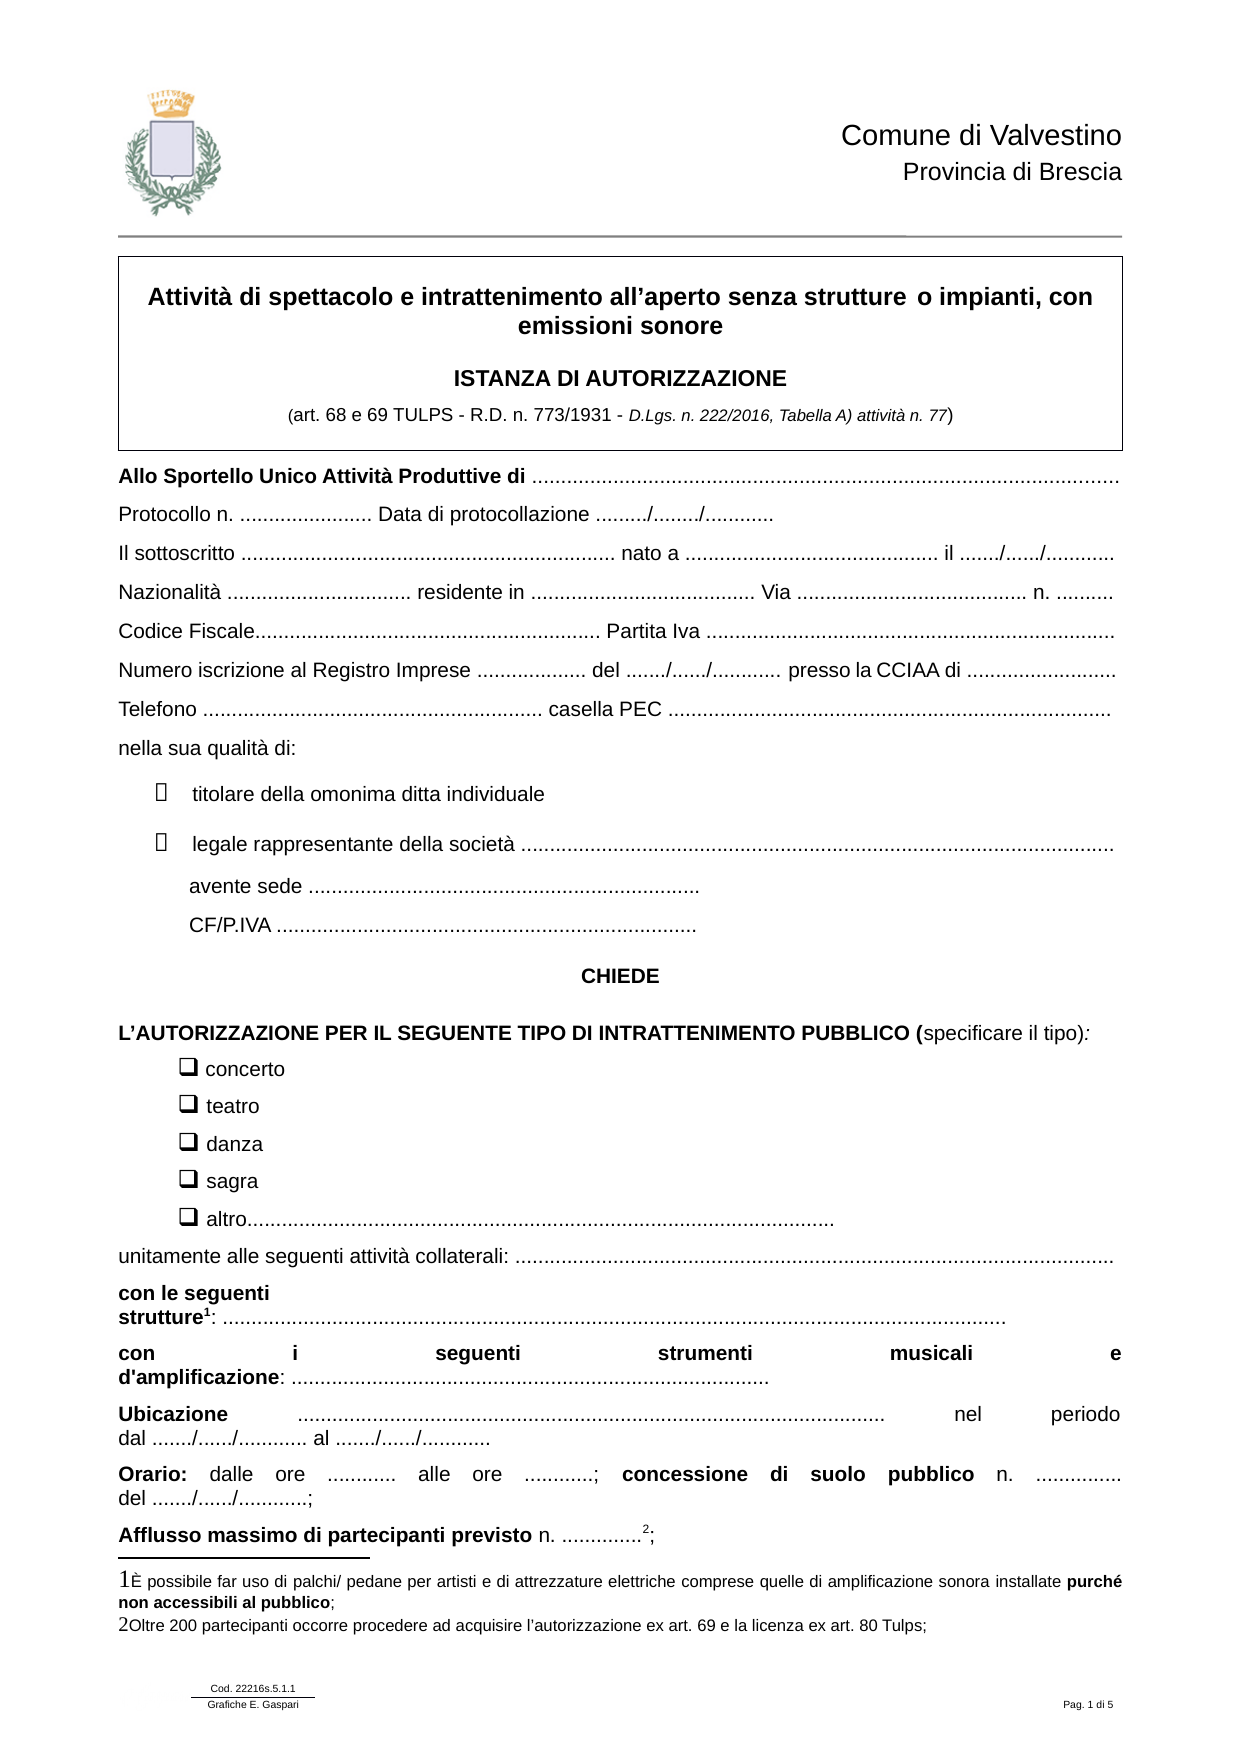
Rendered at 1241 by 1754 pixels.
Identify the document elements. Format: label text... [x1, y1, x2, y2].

text  sagra [177, 1169, 1122, 1194]
text con i seguenti strumenti musicali e d'amplificazione: ................................................................................... [118, 1341, 1122, 1389]
text  teatro [177, 1094, 1122, 1119]
text L’AUTORIZZAZIONE PER IL SEGUENTE TIPO DI INTRATTENIMENTO PUBBLICO (specificare il tipo): [118, 1020, 1122, 1044]
text  concerto [177, 1057, 1122, 1082]
text  danza [177, 1132, 1122, 1157]
text unitamente alle seguenti attività collaterali: ........................................................................................................ [118, 1244, 1122, 1268]
text Nazionalità ................................ residente in ....................................... Via ........................................ n. .......... [118, 580, 1122, 604]
text Provincia di Brescia [224, 157, 1122, 185]
text Comune di Valvestino [224, 118, 1122, 152]
text  legale rappresentante della società ....................................................................................................... [153, 824, 1122, 858]
text Protocollo n. ....................... Data di protocollazione ........./......../............ [118, 502, 1122, 526]
text È possibile far uso di palchi/ pedane per artisti e di attrezzature elettriche comprese quelle di amplificazione sonora installate purché non accessibili al pubblico; [118, 1564, 1122, 1612]
text Orario: dalle ore ............ alle ore ............; concessione di suolo pubblico n. ............... del ......./....../............; [118, 1462, 1122, 1510]
text Codice Fiscale............................................................ Partita Iva ....................................................................... [118, 619, 1122, 643]
table_header Attività di spettacolo e intrattenimento all’aperto senza strutture o impianti, con emissioni sonore ISTANZA DI AUTORIZZAZIONE (art. 68 e 69 TULPS - R.D. n. 773/1931 - D.Lgs. n. 222/2016, Tabella A) attività n. 77) [119, 257, 1122, 450]
text Il sottoscritto ................................................................. nato a ............................................ il ......./....../............ [118, 541, 1122, 565]
picture [122, 87, 224, 219]
text CHIEDE [118, 964, 1122, 988]
text  titolare della omonima ditta individuale [153, 774, 1122, 808]
text Ubicazione ...................................................................................................... nel periodo dal ......./....../............ al ......./....../............ [118, 1402, 1122, 1449]
text con le seguenti strutture: ........................................................................................................................................ [118, 1281, 1122, 1329]
text nella sua qualità di: [118, 735, 1122, 759]
text Allo Sportello Unico Attività Produttive di [118, 463, 1122, 487]
text Numero iscrizione al Registro Imprese ................... del ......./....../............ presso la CCIAA di .......................... [118, 658, 1122, 682]
text Afflusso massimo di partecipanti previsto n. ..............; [118, 1522, 1122, 1546]
text Oltre 200 partecipanti occorre procedere ad acquisire l’autorizzazione ex art. 69 e la licenza ex art. 80 Tulps; [118, 1612, 1122, 1636]
text  altro...................................................................................................... [177, 1207, 1122, 1232]
text Telefono ........................................................... casella PEC ............................................................................. [118, 697, 1122, 721]
text CF/P.IVA ......................................................................... [189, 913, 1122, 937]
text avente sede .................................................................... [189, 874, 1122, 898]
